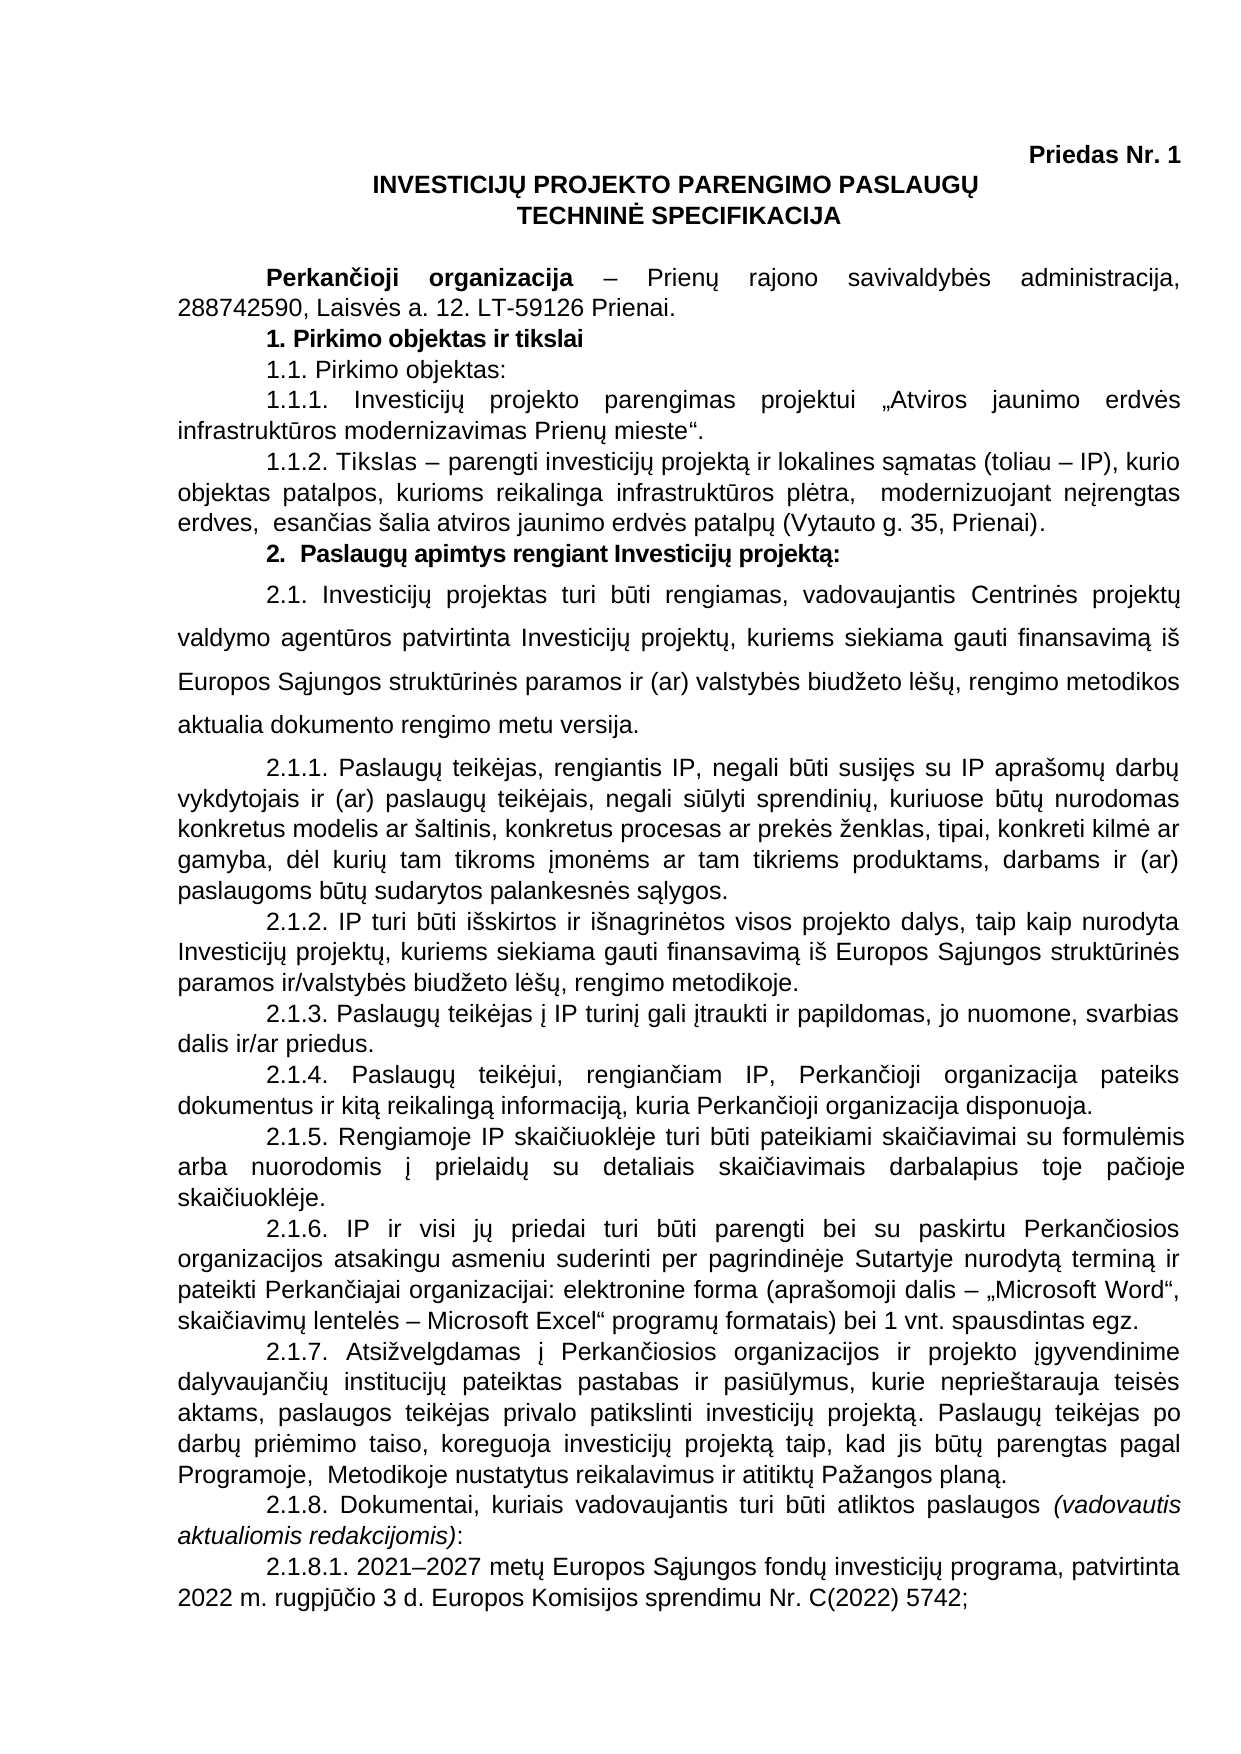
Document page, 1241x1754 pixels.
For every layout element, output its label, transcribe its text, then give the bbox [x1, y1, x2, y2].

text Priedas Nr. 1 [177, 140, 1181, 168]
text 2.1.2. IP turi būti išskirtos ir išnagrinėtos visos projekto dalys, taip kaip nurodyta Investicijų projektų, kuriems siekiama gauti finansavimą iš Europos Sąjungos struktūrinės paramos ir/valstybės biudžeto lėšų, rengimo metodikoje. [177, 906, 1181, 997]
text 2.1.4. Paslaugų teikėjui, rengiančiam IP, Perkančioji organizacija pateiks dokumentus ir kitą reikalingą informaciją, kuria Perkančioji organizacija disponuoja. [177, 1060, 1181, 1119]
text INVESTICIJŲ PROJEKTO PARENGIMO PASLAUGŲ [177, 170, 1181, 199]
text 1.1. Pirkimo objektas: [177, 355, 1181, 383]
text Perkančioji organizacija – Prienų rajono savivaldybės administracija, 288742590, Laisvės a. 12. LT-59126 Prienai. [177, 263, 1181, 322]
text 1.1.1. Investicijų projekto parengimas projektui „Atviros jaunimo erdvės infrastruktūros modernizavimas Prienų mieste“. [177, 386, 1181, 445]
text 2.1.8.1. 2021–2027 metų Europos Sąjungos fondų investicijų programa, patvirtinta 2022 m. rugpjūčio 3 d. Europos Komisijos sprendimu Nr. C(2022) 5742; [177, 1552, 1181, 1611]
text 1. Pirkimo objektas ir tikslai [177, 324, 1181, 353]
text 2. Paslaugų apimtys rengiant Investicijų projektą: [177, 539, 1181, 568]
text 2.1.1. Paslaugų teikėjas, rengiantis IP, negali būti susijęs su IP aprašomų darbų vykdytojais ir (ar) paslaugų teikėjais, negali siūlyti sprendinių, kuriuose būtų nurodomas konkretus modelis ar šaltinis, konkretus procesas ar prekės ženklas, tipai, konkreti kilmė ar gamyba, dėl kurių tam tikroms įmonėms ar tam tikriems produktams, darbams ir (ar) paslaugoms būtų sudarytos palankesnės sąlygos. [177, 753, 1181, 904]
text TECHNINĖ SPECIFIKACIJA [177, 201, 1181, 230]
text 2.1.5. Rengiamoje IP skaičiuoklėje turi būti pateikiami skaičiavimai su formulėmis arba nuorodomis į prielaidų su detaliais skaičiavimais darbalapius toje pačioje skaičiuoklėje. [177, 1122, 1187, 1212]
text 2.1. Investicijų projektas turi būti rengiamas, vadovaujantis Centrinės projektų valdymo agentūros patvirtinta Investicijų projektų, kuriems siekiama gauti finansavimą iš Europos Sąjungos struktūrinės paramos ir (ar) valstybės biudžeto lėšų, rengimo metodikos aktualia dokumento rengimo metu versija. [177, 580, 1181, 738]
text 2.1.6. IP ir visi jų priedai turi būti parengti bei su paskirtu Perkančiosios organizacijos atsakingu asmeniu suderinti per pagrindinėje Sutartyje nurodytą terminą ir pateikti Perkančiajai organizacijai: elektronine forma (aprašomoji dalis – „Microsoft Word“, skaičiavimų lentelės – Microsoft Excel“ programų formatais) bei 1 vnt. spausdintas egz. [177, 1214, 1181, 1335]
text 1.1.2. Tikslas – parengti investicijų projektą ir lokalines sąmatas (toliau – IP), kurio objektas patalpos, kurioms reikalinga infrastruktūros plėtra, modernizuojant neįrengtas erdves, esančias šalia atviros jaunimo erdvės patalpų (Vytauto g. 35, Prienai). [177, 447, 1181, 537]
text 2.1.3. Paslaugų teikėjas į IP turinį gali įtraukti ir papildomas, jo nuomone, svarbias dalis ir/ar priedus. [177, 999, 1181, 1058]
text 2.1.7. Atsižvelgdamas į Perkančiosios organizacijos ir projekto įgyvendinime dalyvaujančių institucijų pateiktas pastabas ir pasiūlymus, kurie neprieštarauja teisės aktams, paslaugos teikėjas privalo patikslinti investicijų projektą. Paslaugų teikėjas po darbų priėmimo taiso, koreguoja investicijų projektą taip, kad jis būtų parengtas pagal Programoje, Metodikoje nustatytus reikalavimus ir atitiktų Pažangos planą. [177, 1337, 1181, 1488]
text 2.1.8. Dokumentai, kuriais vadovaujantis turi būti atliktos paslaugos (vadovautis aktualiomis redakcijomis): [177, 1490, 1181, 1550]
